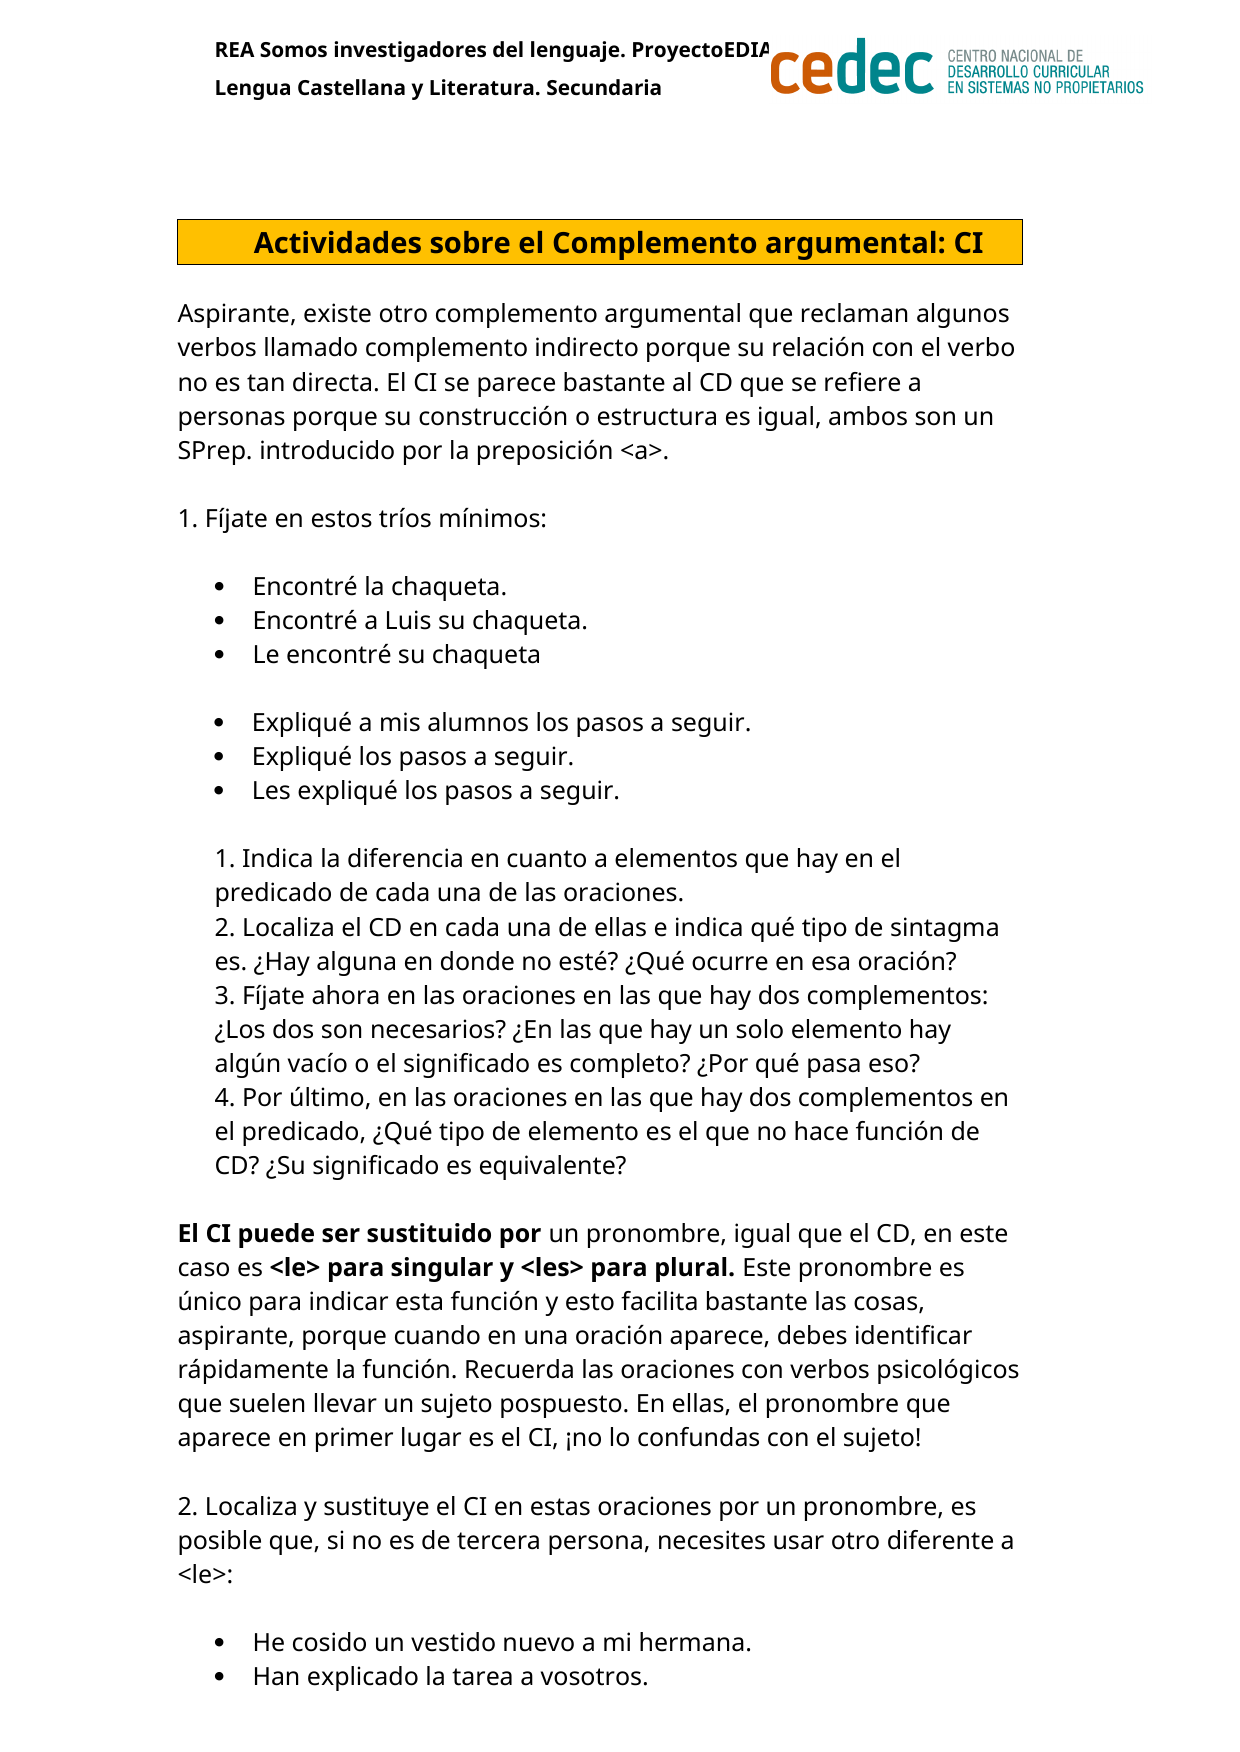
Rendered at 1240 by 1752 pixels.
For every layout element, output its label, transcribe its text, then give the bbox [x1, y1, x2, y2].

list Han explicado la tarea a vosotros. [215, 1658, 1023, 1693]
list Expliqué a mis alumnos los pasos a seguir. [214, 705, 1023, 739]
list Les expliqué los pasos a seguir. [214, 773, 1023, 807]
text 1. Indica la diferencia en cuanto a elementos que hay en el predicado de cada una de las oraciones. [214, 841, 1023, 909]
text 3. Fíjate ahora en las oraciones en las que hay dos complementos: ¿Los dos son necesarios? ¿En las que hay un solo elemento hay algún vacío o el significado es completo? ¿Por qué pasa eso? [214, 977, 1023, 1079]
list Le encontré su chaqueta [215, 637, 1023, 671]
list He cosido un vestido nuevo a mi hermana. [215, 1624, 1023, 1658]
list Expliqué los pasos a seguir. [214, 739, 1023, 773]
list Encontré la chaqueta. [215, 568, 1023, 603]
picture [768, 35, 1152, 104]
text 1. Fíjate en estos tríos mínimos: [177, 500, 1023, 534]
text Actividades sobre el Complemento argumental: CI [178, 220, 1022, 264]
text 4. Por último, en las oraciones en las que hay dos complementos en el predicado, ¿Qué tipo de elemento es el que no hace función de CD? ¿Su significado es equivalente? [214, 1079, 1023, 1182]
list Encontré a Luis su chaqueta. [215, 603, 1023, 637]
text Aspirante, existe otro complemento argumental que reclaman algunos verbos llamado complemento indirecto porque su relación con el verbo no es tan directa. El CI se parece bastante al CD que se refiere a personas porque su construcción o estructura es igual, ambos son un SPrep. introducido por la preposición <a>. [177, 296, 1023, 466]
text 2. Localiza el CD en cada una de ellas e indica qué tipo de sintagma es. ¿Hay alguna en donde no esté? ¿Qué ocurre en esa oración? [214, 909, 1023, 977]
text El CI puede ser sustituido por un pronombre, igual que el CD, en este caso es <le> para singular y <les> para plural. Este pronombre es único para indicar esta función y esto facilita bastante las cosas, aspirante, porque cuando en una oración aparece, debes identificar rápidamente la función. Recuerda las oraciones con verbos psicológicos que suelen llevar un sujeto pospuesto. En ellas, el pronombre que aparece en primer lugar es el CI, ¡no lo confundas con el sujeto! [177, 1216, 1023, 1454]
text 2. Localiza y sustituye el CI en estas oraciones por un pronombre, es posible que, si no es de tercera persona, necesites usar otro diferente a <le>: [177, 1488, 1023, 1590]
